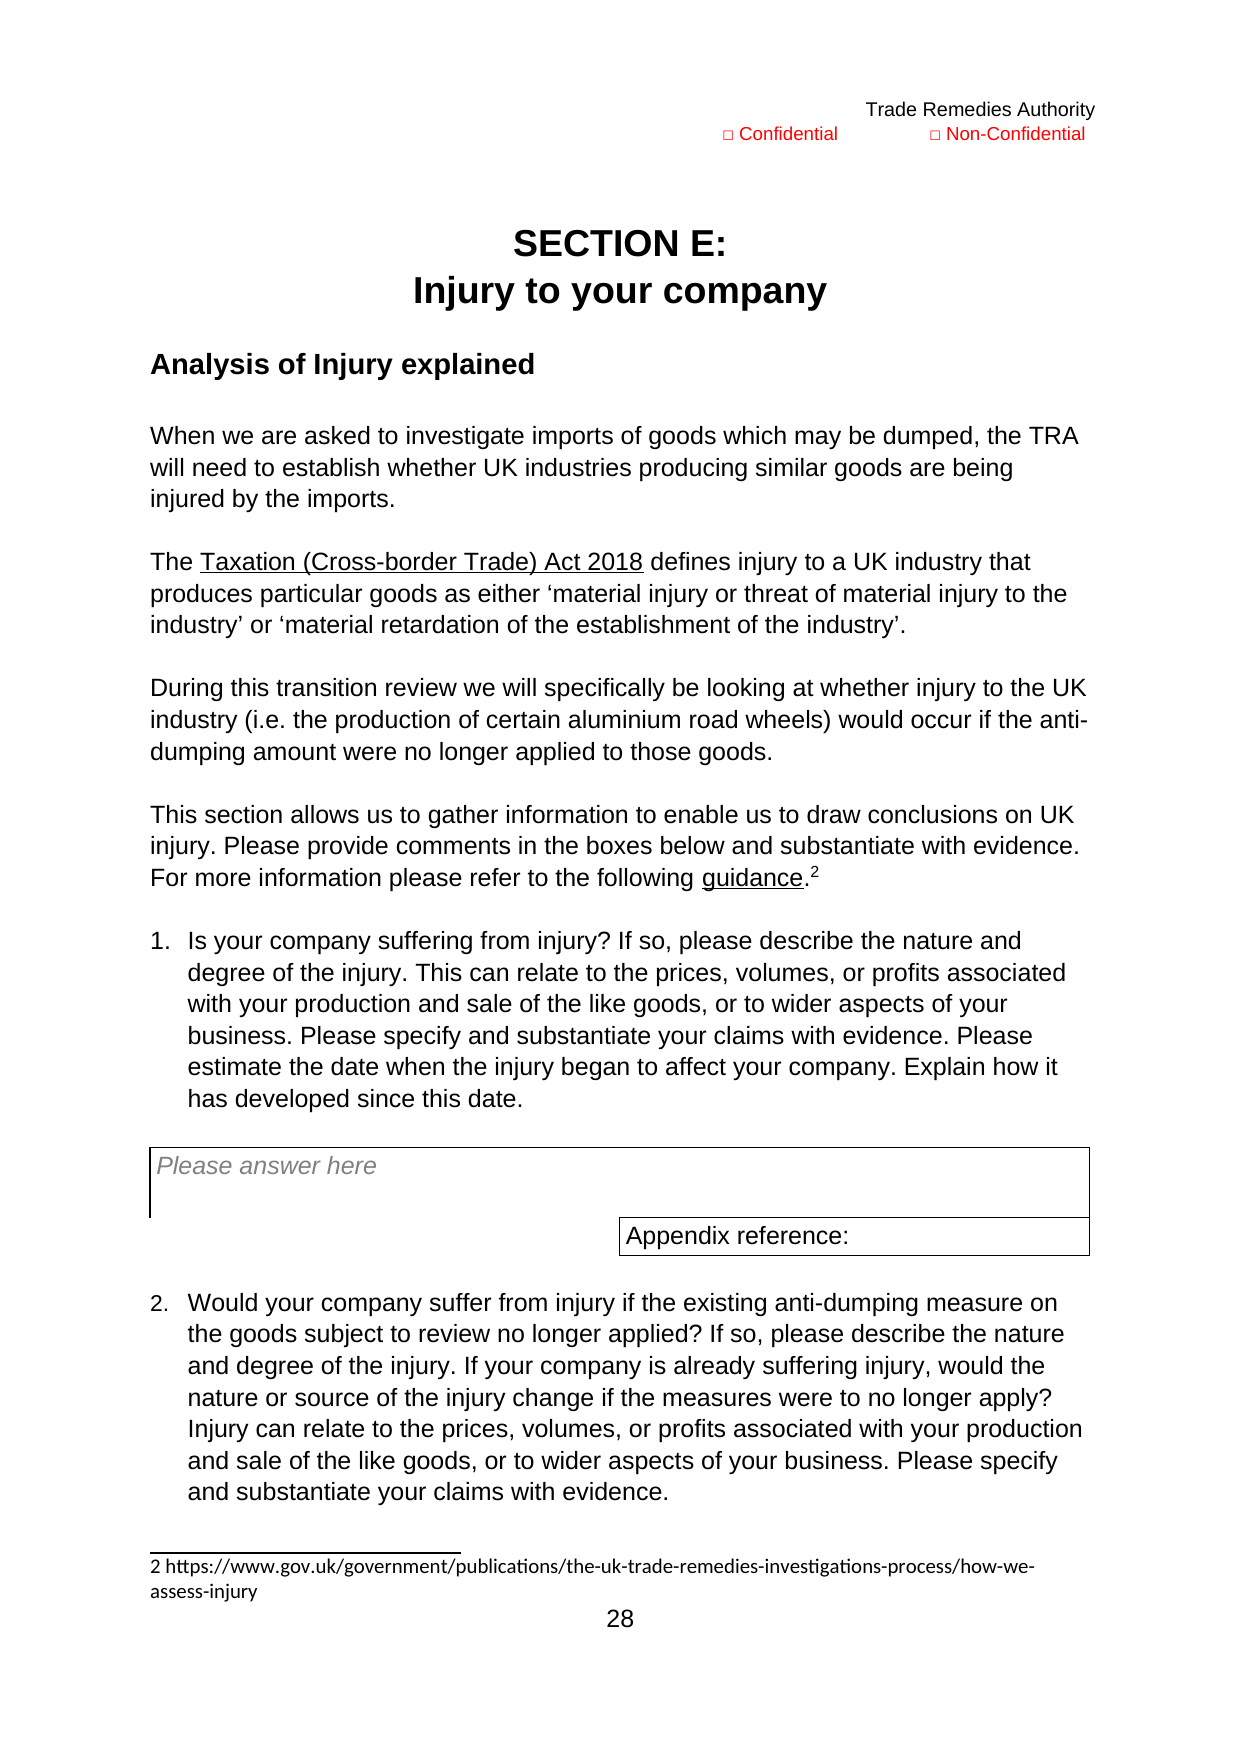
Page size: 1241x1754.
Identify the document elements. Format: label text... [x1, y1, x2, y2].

text During this transition review we will specifically be looking at whether injury to the UK industry (i.e. the production of certain aluminium road wheels) would occur if the anti-dumping amount were no longer applied to those goods. [150, 673, 1090, 765]
table_header Please answer here [151, 1148, 1089, 1217]
table_cell [150, 1218, 619, 1255]
list Would your company suffer from injury if the existing anti-dumping measure on the goods subject to review no longer applied? If so, please describe the nature and degree of the injury. If your company is already suffering injury, would the nature or source of the injury change if the measures were to no longer apply? [150, 1288, 1090, 1411]
text https://www.gov.uk/government/publications/the-uk-trade-remedies-investigations-process/how-we-assess-injury [150, 1553, 1090, 1604]
list Is your company suffering from injury? If so, please describe the nature and degree of the injury. This can relate to the prices, volumes, or profits associated with your production and sale of the like goods, or to wider aspects of your business. Please specify and substantiate your claims with evidence. Please estimate the date when the injury began to affect your company. Explain how it has developed since this date. [150, 926, 1090, 1112]
text The Taxation (Cross-border Trade) Act 2018 defines injury to a UK industry that produces particular goods as either ‘material injury or threat of material injury to the industry’ or ‘material retardation of the establishment of the industry’. [150, 547, 1090, 639]
table_cell Appendix reference: [620, 1218, 1089, 1255]
text When we are asked to investigate imports of goods which may be dumped, the TRA will need to establish whether UK industries producing similar goods are being injured by the imports. [150, 421, 1090, 513]
text Analysis of Injury explained [150, 347, 1090, 381]
text This section allows us to gather information to enable us to draw conclusions on UK injury. Please provide comments in the boxes below and substantiate with evidence. For more information please refer to the following guidance. [150, 800, 1090, 892]
subtitle SECTION E: Injury to your company [150, 221, 1090, 311]
text Injury can relate to the prices, volumes, or profits associated with your production and sale of the like goods, or to wider aspects of your business. Please specify and substantiate your claims with evidence. [187, 1414, 1090, 1506]
